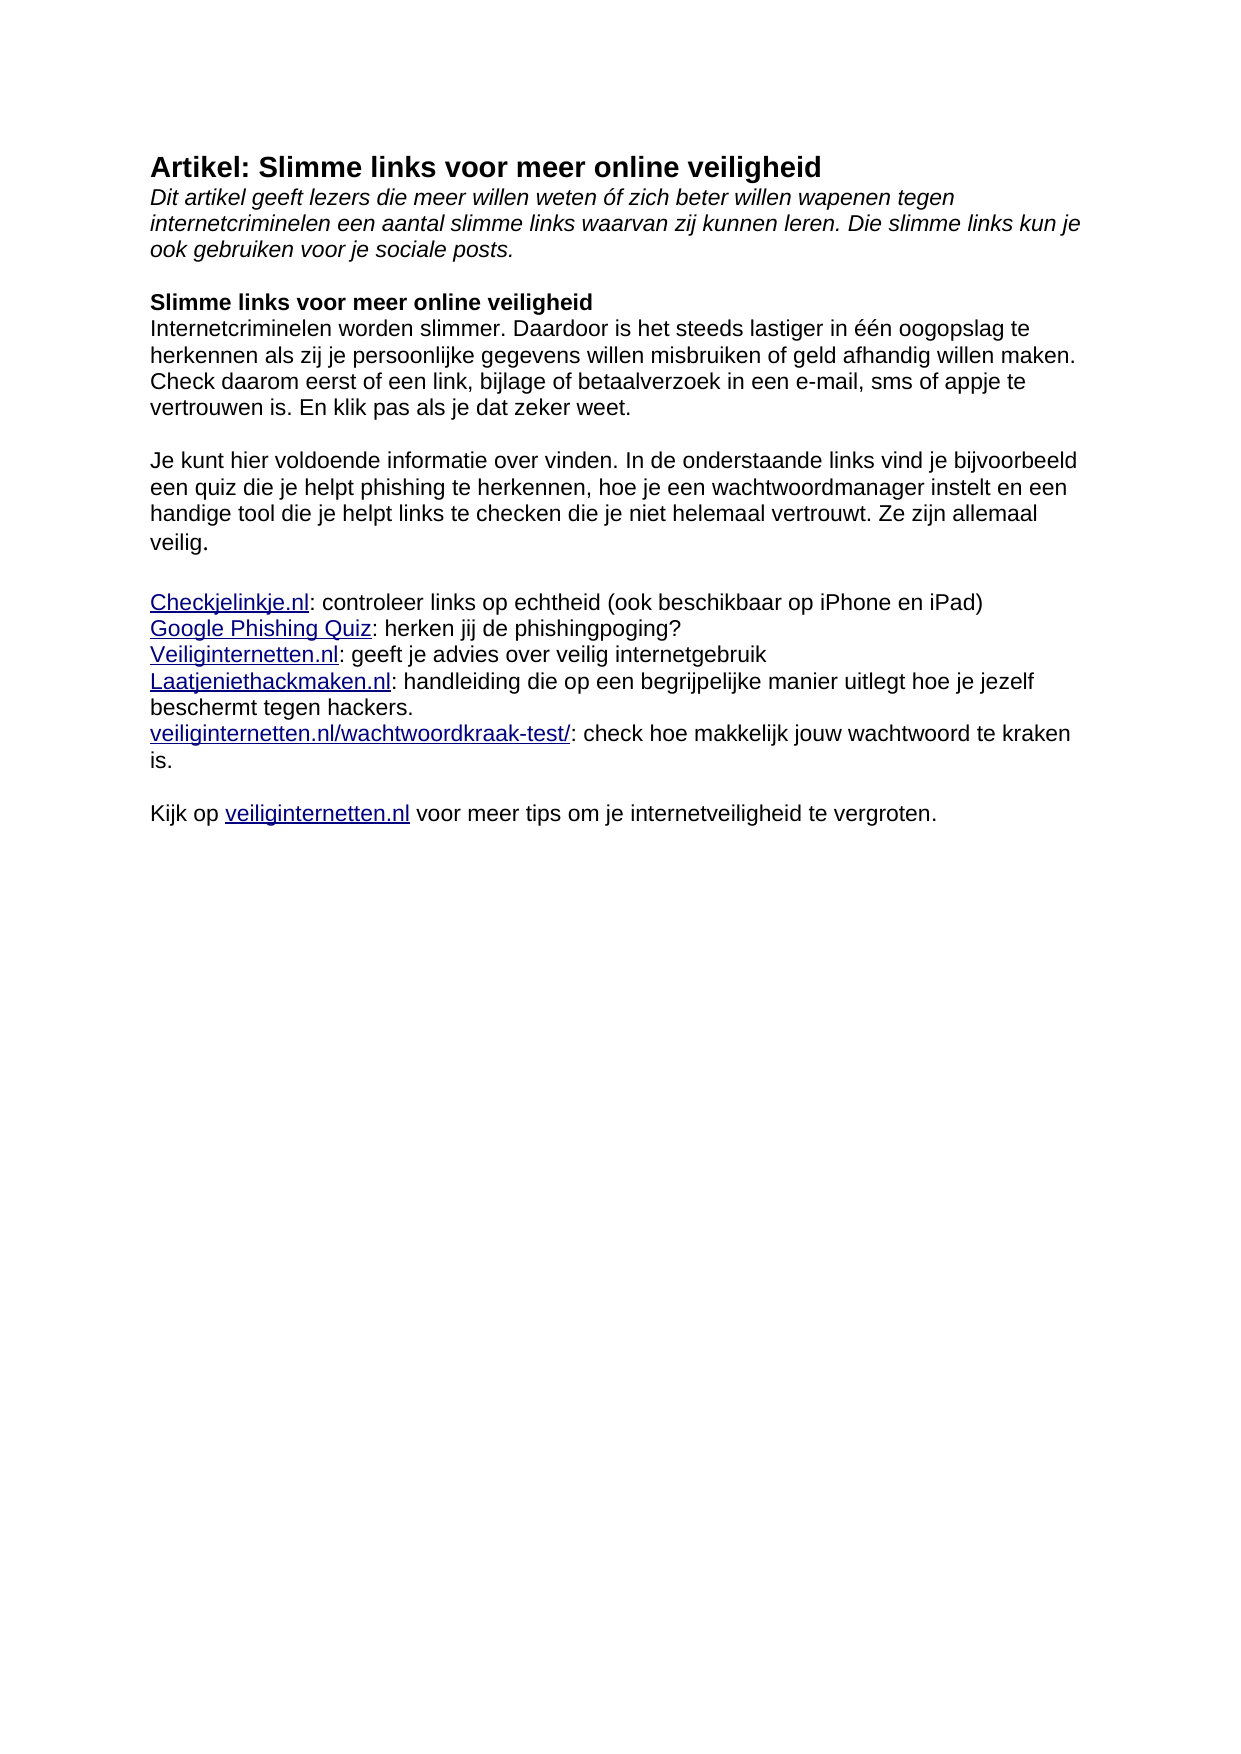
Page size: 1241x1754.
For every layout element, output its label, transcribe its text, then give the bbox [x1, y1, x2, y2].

text Veiliginternetten.nl: geeft je advies over veilig internetgebruik [150, 641, 1090, 668]
text Slimme links voor meer online veiligheid [150, 289, 1090, 315]
text Je kunt hier voldoende informatie over vinden. In de onderstaande links vind je bijvoorbeeld een quiz die je helpt phishing te herkennen, hoe je een wachtwoordmanager instelt en een handige tool die je helpt links te checken die je niet helemaal vertrouwt. Ze zijn allemaal veilig. [150, 447, 1090, 557]
text veiliginternetten.nl/wachtwoordkraak-test/: check hoe makkelijk jouw wachtwoord te kraken is. [150, 720, 1090, 773]
text Dit artikel geeft lezers die meer willen weten óf zich beter willen wapenen tegen internetcriminelen een aantal slimme links waarvan zij kunnen leren. Die slimme links kun je ook gebruiken voor je sociale posts. [150, 183, 1090, 263]
text Google Phishing Quiz: herken jij de phishingpoging? [150, 615, 1090, 641]
text Internetcriminelen worden slimmer. Daardoor is het steeds lastiger in één oogopslag te herkennen als zij je persoonlijke gegevens willen misbruiken of geld afhandig willen maken. Check daarom eerst of een link, bijlage of betaalverzoek in een e-mail, sms of appje te vertrouwen is. En klik pas als je dat zeker weet. [150, 315, 1090, 421]
text Checkjelinkje.nl: controleer links op echtheid (ook beschikbaar op iPhone en iPad) [150, 589, 1090, 615]
text Laatjeniethackmaken.nl: handleiding die op een begrijpelijke manier uitlegt hoe je jezelf beschermt tegen hackers. [150, 668, 1090, 720]
text Kijk op veiliginternetten.nl voor meer tips om je internetveiligheid te vergroten. [150, 799, 1090, 826]
text Artikel: Slimme links voor meer online veiligheid [150, 150, 1090, 183]
